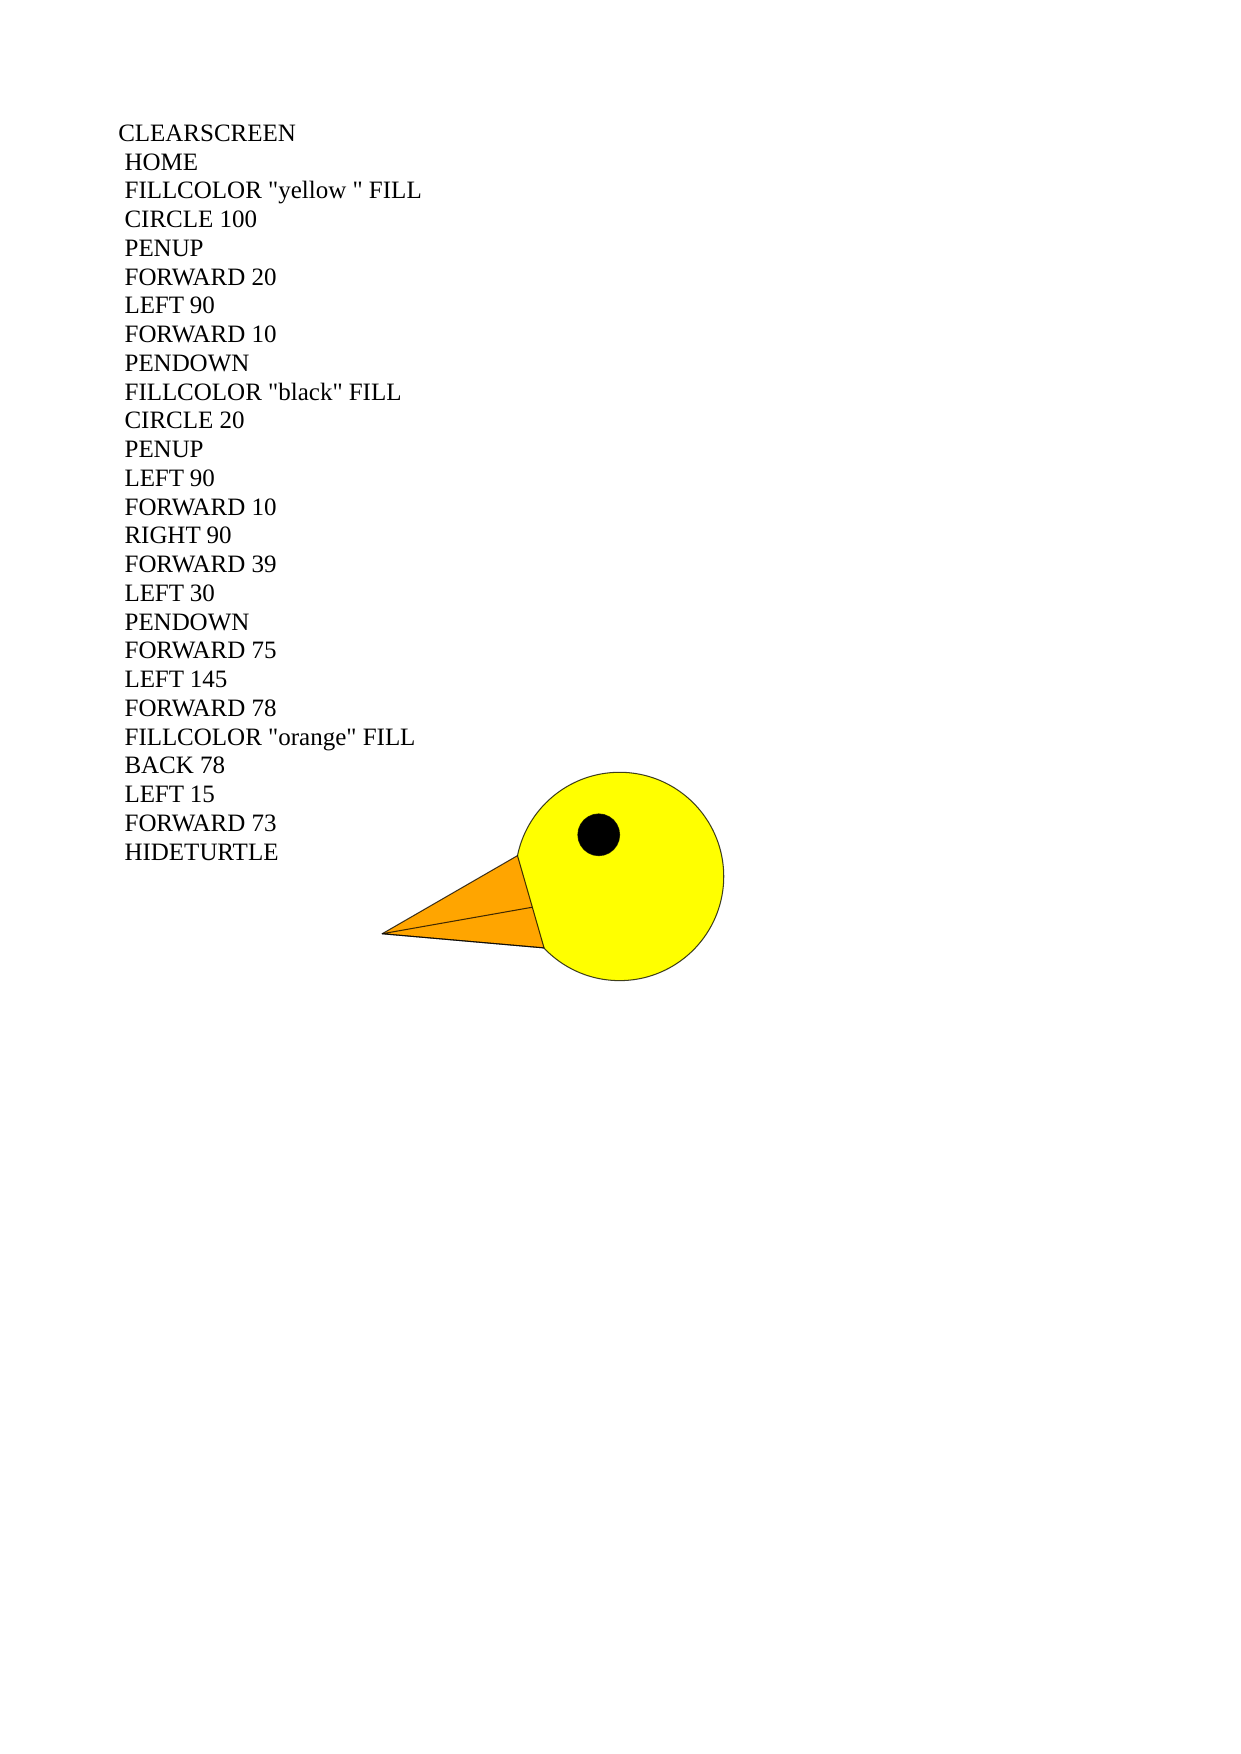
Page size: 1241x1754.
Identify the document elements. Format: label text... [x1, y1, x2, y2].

text FORWARD 78 [118, 693, 1122, 722]
text PENDOWN [118, 348, 1122, 377]
text [700, 808, 1122, 837]
text HIDETURTLE [118, 837, 522, 866]
text FORWARD 39 [118, 549, 1122, 578]
text FILLCOLOR "black" FILL [118, 377, 1122, 406]
text LEFT 90 [118, 463, 1122, 492]
text FORWARD 73 [118, 808, 539, 837]
text FORWARD 10 [118, 319, 1122, 348]
text CIRCLE 20 [118, 406, 1122, 434]
text LEFT 30 [118, 578, 1122, 607]
text BACK 78 [118, 751, 1122, 779]
text FORWARD 75 [118, 636, 1122, 664]
text LEFT 145 [118, 664, 1122, 693]
text CIRCLE 100 [118, 204, 1122, 233]
text [717, 837, 1122, 866]
text FILLCOLOR "orange" FILL [118, 722, 1122, 751]
text HOME [118, 147, 1122, 176]
text FILLCOLOR "yellow " FILL [118, 176, 1122, 204]
text PENDOWN [118, 607, 1122, 636]
text PENUP [118, 233, 1122, 262]
text LEFT 15 [118, 779, 578, 808]
text RIGHT 90 [118, 521, 1122, 549]
text [661, 779, 1122, 808]
text LEFT 90 [118, 291, 1122, 319]
text PENUP [118, 434, 1122, 463]
text FORWARD 10 [118, 492, 1122, 521]
text CLEARSCREEN [118, 118, 1122, 147]
text FORWARD 20 [118, 262, 1122, 291]
